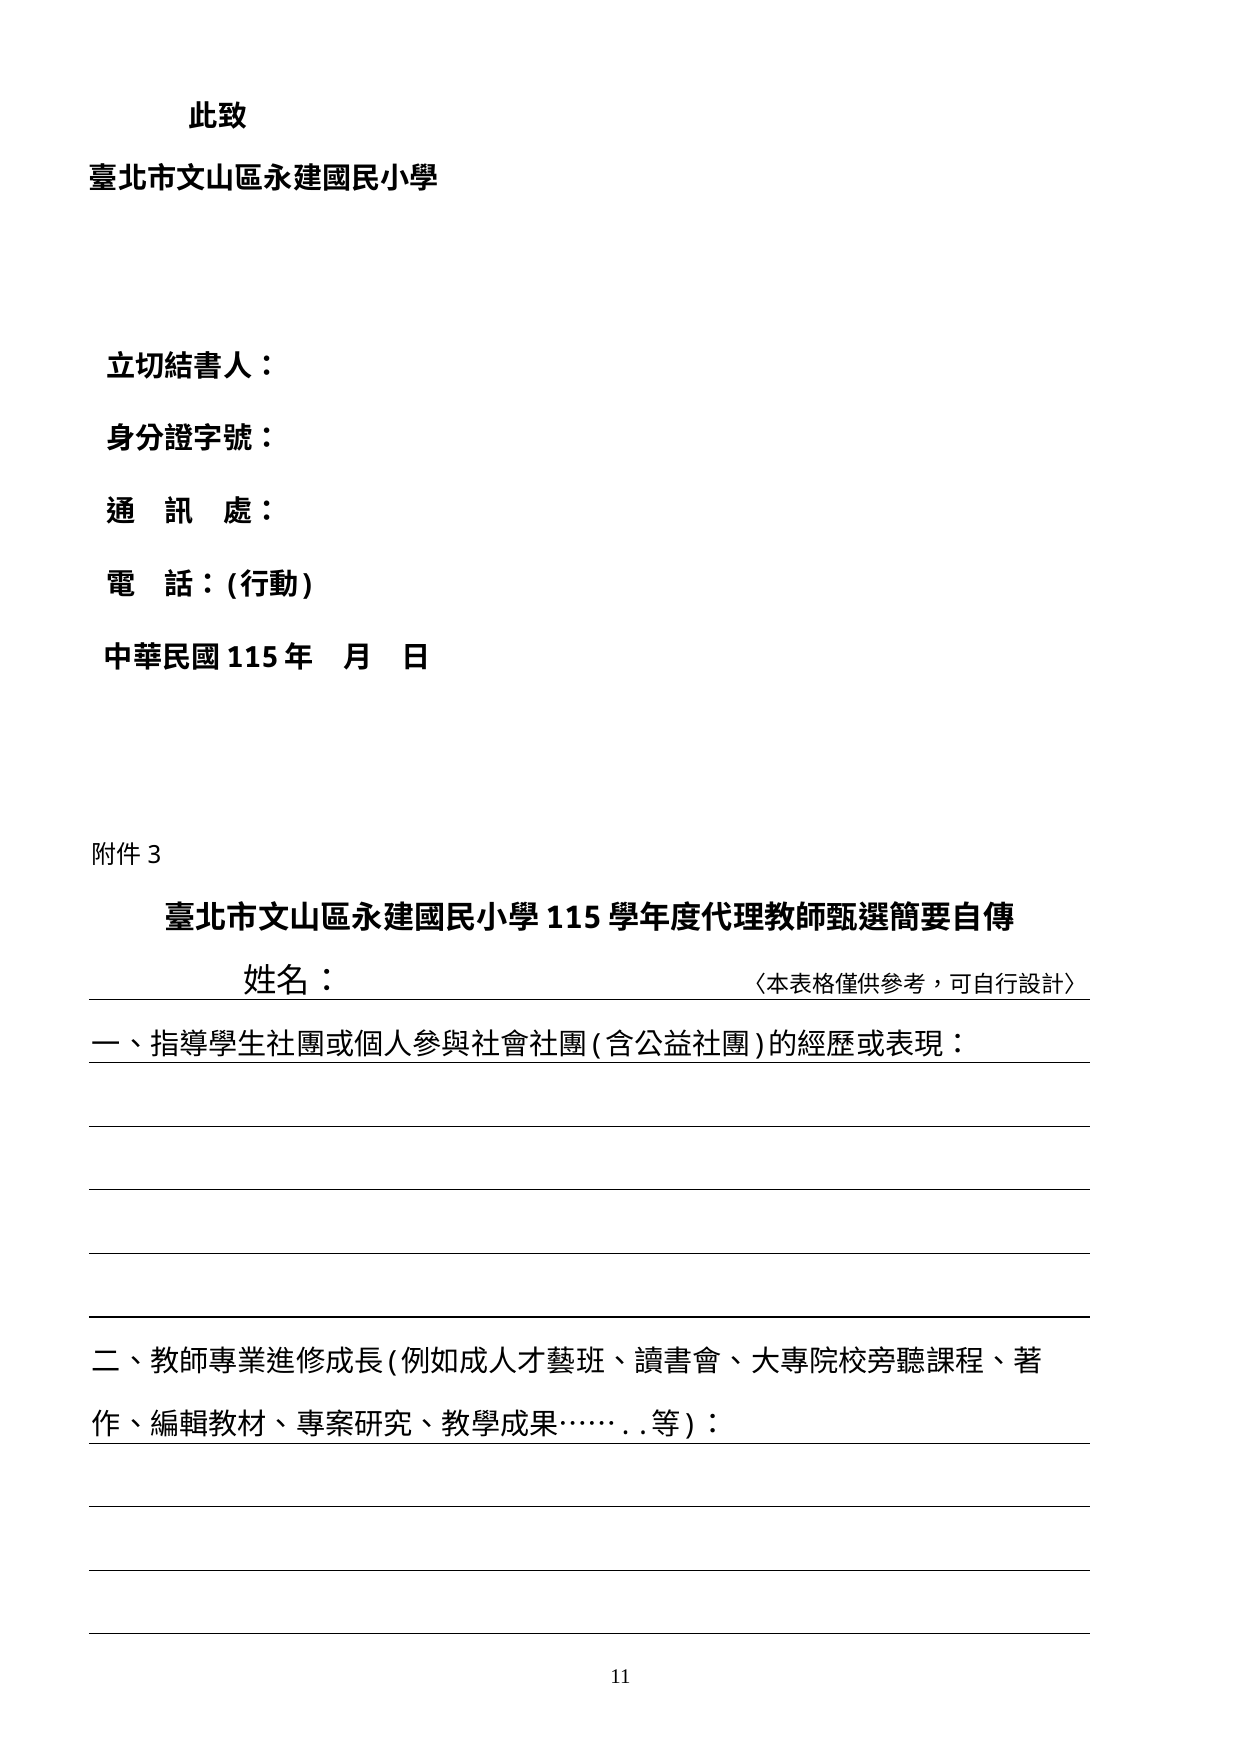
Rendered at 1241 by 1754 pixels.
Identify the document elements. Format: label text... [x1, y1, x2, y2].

table_cell [89, 1444, 1089, 1506]
text 立切結書人： [89, 322, 1152, 384]
table_cell [89, 1127, 1089, 1189]
table_cell [89, 1254, 1089, 1316]
table_cell 一、指導學生社團或個人參與社會社團(含公益社團)的經歷或表現： [89, 1000, 1089, 1062]
text 臺北市文山區永建國民小學 [89, 134, 1152, 197]
text 中華民國115年 月 日 [89, 613, 1152, 676]
table_cell [89, 1507, 1089, 1569]
table_cell 二、教師專業進修成長(例如成人才藝班、讀書會、大專院校旁聽課程、著 作、編輯教材、專案研究、教學成果……..等)： [89, 1318, 1089, 1442]
table_cell [89, 1571, 1089, 1633]
table_cell [89, 1063, 1089, 1126]
text 身分證字號： [89, 394, 1152, 457]
text 電 話：(行動) [89, 540, 1152, 603]
table_cell [89, 1190, 1089, 1253]
text 此致 [189, 72, 1152, 134]
table_header 附件3 臺北市文山區永建國民小學115學年度代理教師甄選簡要自傳 姓名： 〈本表格僅供參考，可自行設計〉 [89, 811, 1089, 999]
text 通 訊 處： [89, 467, 1152, 530]
